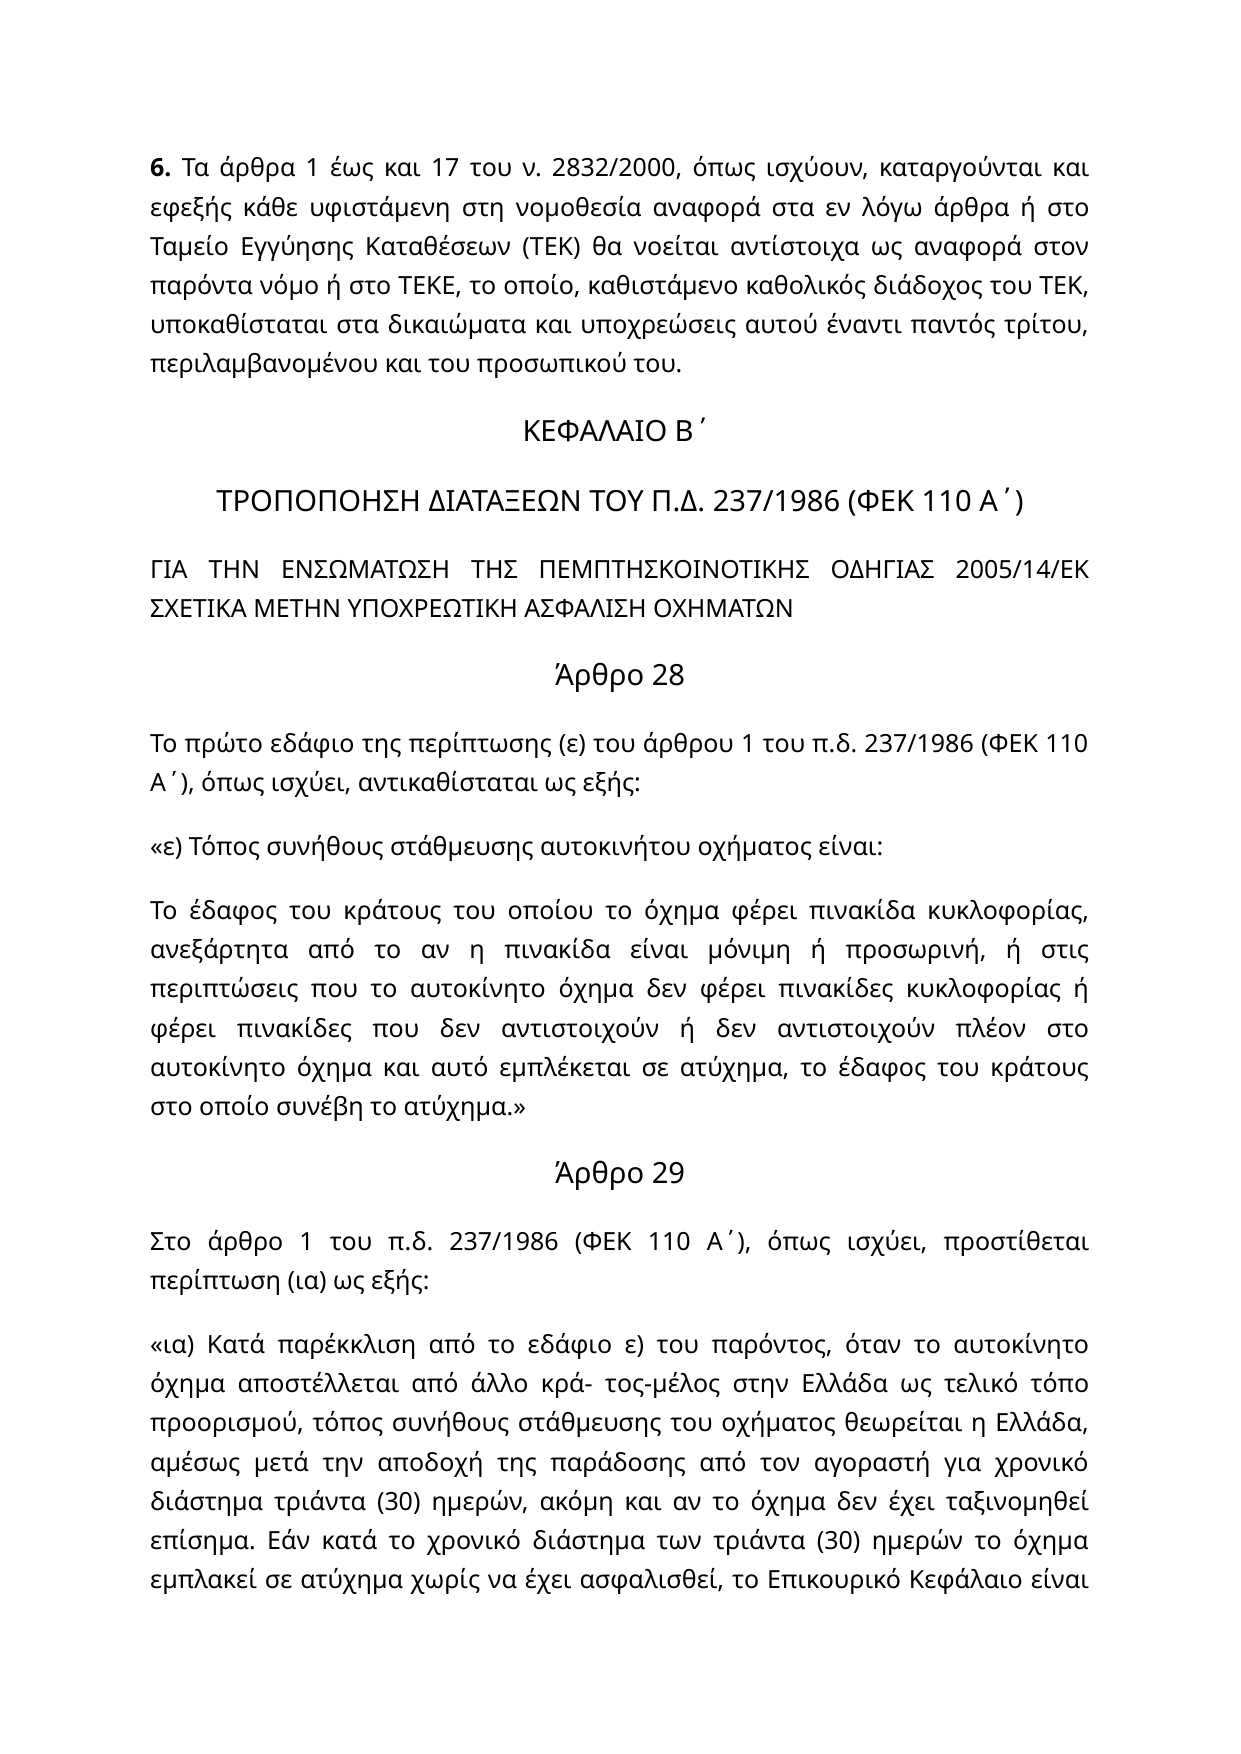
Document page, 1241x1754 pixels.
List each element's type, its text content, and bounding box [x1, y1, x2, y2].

subtitle Άρθρο 29 [150, 1153, 1090, 1192]
text «ε) Τόπος συνήθους στάθμευσης αυτοκινήτου οχήματος είναι: [150, 828, 1090, 863]
text 6. Τα άρθρα 1 έως και 17 του ν. 2832/2000, όπως ισχύουν, καταργούνται και εφεξής κάθε υφιστάμενη στη νομοθεσία αναφορά στα εν λόγω άρθρα ή στο Ταμείο Εγγύησης Καταθέσεων (ΤΕΚ) θα νοείται αντίστοιχα ως αναφορά στον παρόντα νόμο ή στο ΤΕΚΕ, το οποίο, καθιστάμενο καθολικός διάδοχος του ΤΕΚ, υποκαθίσταται στα δικαιώματα και υποχρεώσεις αυτού έναντι παντός τρίτου, περιλαμβανομένου και του προσωπικού του. [150, 150, 1090, 380]
subtitle ΤΡΟΠΟΠΟΗΣΗ ΔΙΑΤΑΞΕΩΝ ΤΟΥ Π.Δ. 237/1986 (ΦΕΚ 110 Α΄) [150, 481, 1090, 520]
subtitle ΚΕΦΑΛΑΙΟ Β΄ [150, 410, 1090, 450]
text Το πρώτο εδάφιο της περίπτωσης (ε) του άρθρου 1 του π.δ. 237/1986 (ΦΕΚ 110 Α΄), όπως ισχύει, αντικαθίσταται ως εξής: [150, 725, 1090, 798]
subtitle Άρθρο 28 [150, 654, 1090, 694]
text Το έδαφος του κράτους του οποίου το όχημα φέρει πινακίδα κυκλοφορίας, ανεξάρτητα από το αν η πινακίδα είναι μόνιμη ή προσωρινή, ή στις περιπτώσεις που το αυτοκίνητο όχημα δεν φέρει πινακίδες κυκλοφορίας ή φέρει πινακίδες που δεν αντιστοιχούν ή δεν αντιστοιχούν πλέον στο αυτοκίνητο όχημα και αυτό εμπλέκεται σε ατύχημα, το έδαφος του κράτους στο οποίο συνέβη το ατύχημα.» [150, 893, 1090, 1123]
text ΓΙΑ ΤΗΝ ΕΝΣΩΜΑΤΩΣΗ ΤΗΣ ΠΕΜΠΤΗΣΚΟΙΝΟΤΙΚΗΣ ΟΔΗΓΙΑΣ 2005/14/ΕΚ ΣΧΕΤΙΚΑ ΜΕΤΗΝ ΥΠΟΧΡΕΩΤΙΚΗ ΑΣΦΑΛΙΣΗ ΟΧΗΜΑΤΩΝ [150, 551, 1090, 624]
text Στο άρθρο 1 του π.δ. 237/1986 (ΦΕΚ 110 Α΄), όπως ισχύει, προστίθεται περίπτωση (ια) ως εξής: [150, 1223, 1090, 1297]
text «ια) Κατά παρέκκλιση από το εδάφιο ε) του παρόντος, όταν το αυτοκίνητο όχημα αποστέλλεται από άλλο κρά- τος-μέλος στην Ελλάδα ως τελικό τόπο προορισμού, τόπος συνήθους στάθμευσης του οχήματος θεωρείται η Ελλάδα, αμέσως μετά την αποδοχή της παράδοσης από τον αγοραστή για χρονικό διάστημα τριάντα (30) ημερών, ακόμη και αν το όχημα δεν έχει ταξινομηθεί επίσημα. Εάν κατά το χρονικό διάστημα των τριάντα (30) ημερών το όχημα εμπλακεί σε ατύχημα χωρίς να έχει ασφαλισθεί, το Επικουρικό Κεφάλαιο είναι [150, 1327, 1090, 1596]
